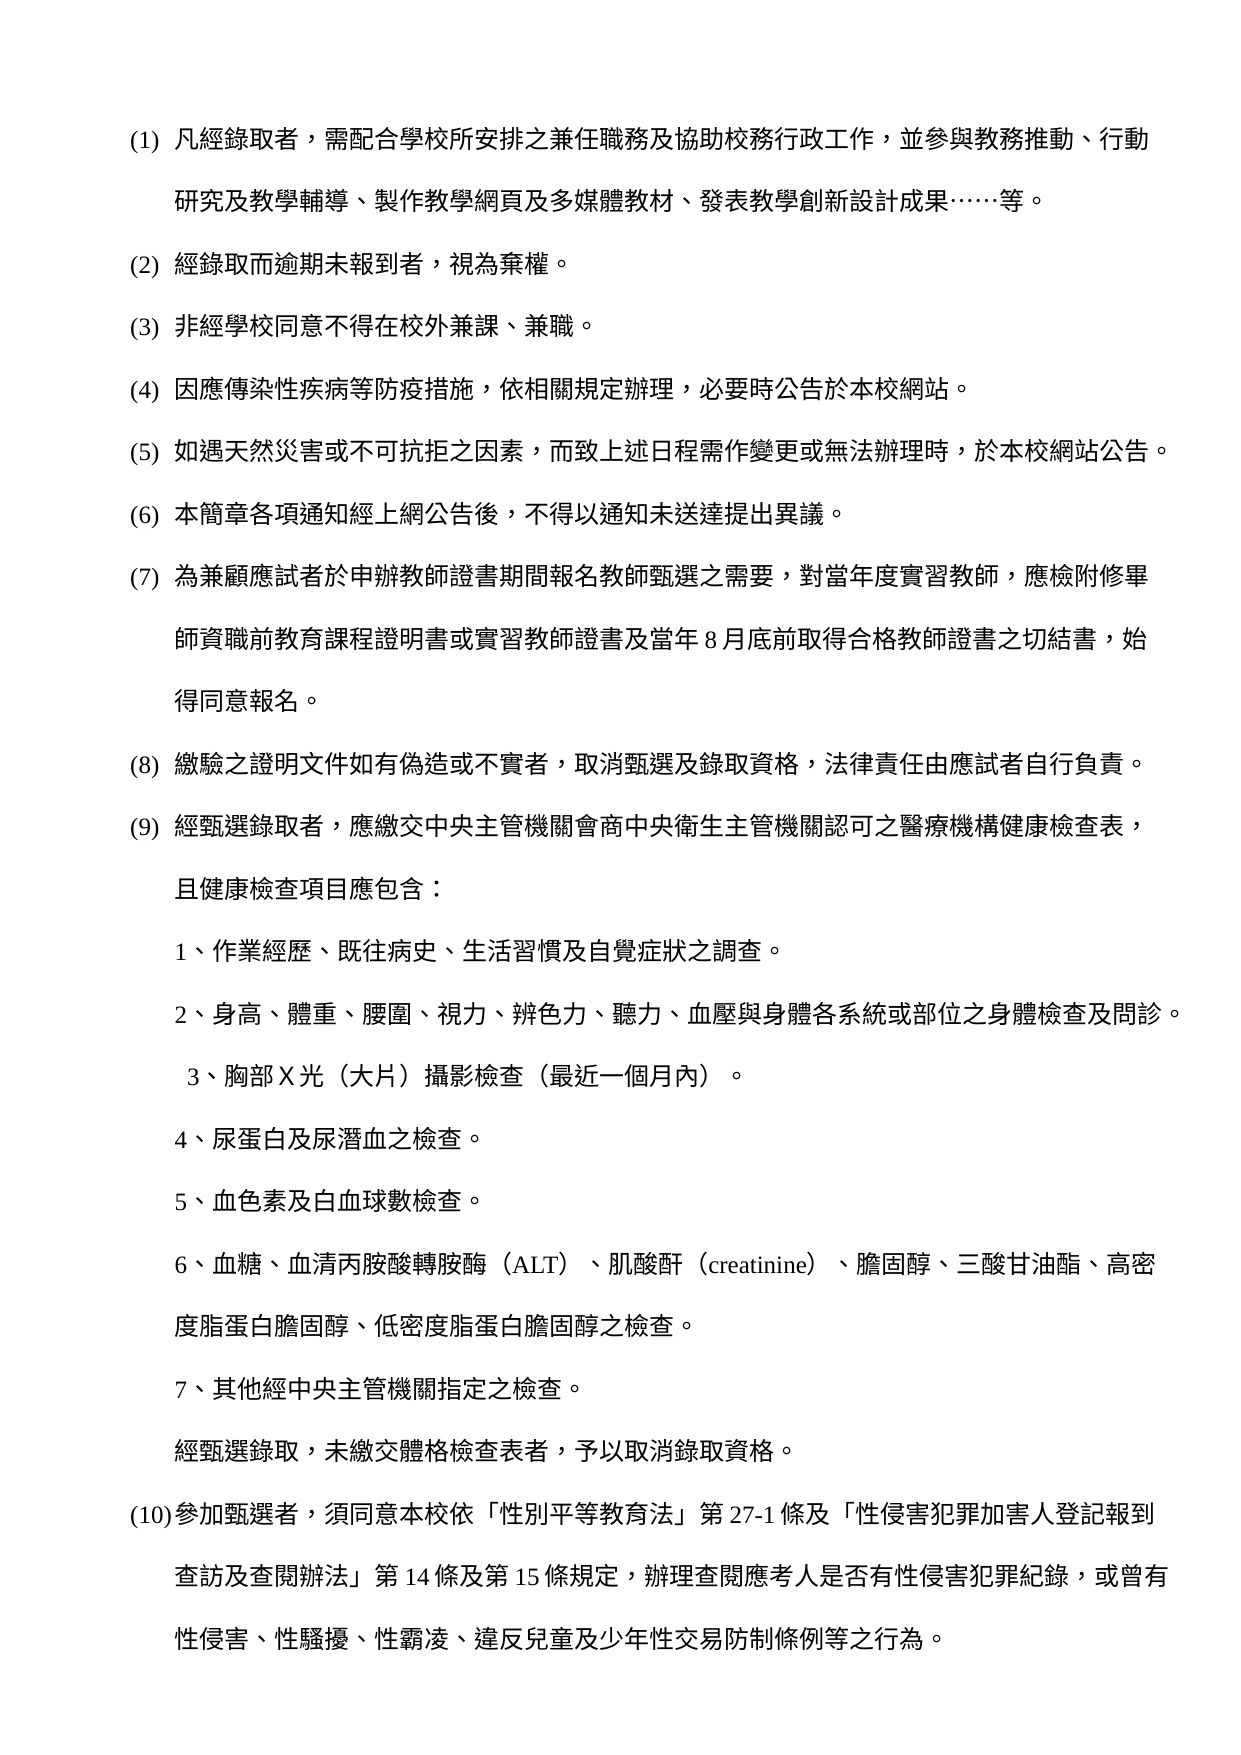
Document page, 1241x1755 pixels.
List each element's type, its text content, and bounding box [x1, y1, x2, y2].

text 2、身高、體重、腰圍、視力、辨色力、聽力、血壓與身體各系統或部位之身體檢查及問診。 3、胸部Ｘ光（大片）攝影檢查（最近一個月內）。 [174, 971, 1169, 1096]
text 6、血糖、血清丙胺酸轉胺酶（ALT）、肌酸酐（creatinine）、膽固醇、三酸甘油酯、高密度脂蛋白膽固醇、低密度脂蛋白膽固醇之檢查。 [174, 1221, 1169, 1346]
text 經甄選錄取，未繳交體格檢查表者，予以取消錄取資格。 [174, 1408, 1169, 1471]
list 本簡章各項通知經上網公告後，不得以通知未送達提出異議。 [130, 471, 1169, 533]
list 因應傳染性疾病等防疫措施，依相關規定辦理，必要時公告於本校網站。 [130, 346, 1169, 408]
text 5、血色素及白血球數檢查。 [174, 1158, 1169, 1221]
list 如遇天然災害或不可抗拒之因素，而致上述日程需作變更或無法辦理時，於本校網站公告。 [130, 408, 1169, 471]
text 1、作業經歷、既往病史、生活習慣及自覺症狀之調查。 [174, 908, 1169, 971]
list 經甄選錄取者，應繳交中央主管機關會商中央衛生主管機關認可之醫療機構健康檢查表，且健康檢查項目應包含： [130, 783, 1169, 908]
list 參加甄選者，須同意本校依「性別平等教育法」第27-1條及「性侵害犯罪加害人登記報到查訪及查閱辦法」第14條及第15條規定，辦理查閱應考人是否有性侵害犯罪紀錄，或曾有性侵害、性騷擾、性霸凌、違反兒童及少年性交易防制條例等之行為。 [130, 1471, 1169, 1658]
list 非經學校同意不得在校外兼課、兼職。 [130, 283, 1169, 346]
list 為兼顧應試者於申辦教師證書期間報名教師甄選之需要，對當年度實習教師，應檢附修畢師資職前教育課程證明書或實習教師證書及當年8月底前取得合格教師證書之切結書，始得同意報名。 [130, 533, 1169, 721]
list 經錄取而逾期未報到者，視為棄權。 [130, 221, 1169, 283]
text 7、其他經中央主管機關指定之檢查。 [174, 1346, 1169, 1408]
list 凡經錄取者，需配合學校所安排之兼任職務及協助校務行政工作，並參與教務推動、行動研究及教學輔導、製作教學網頁及多媒體教材、發表教學創新設計成果……等。 [130, 96, 1169, 221]
text 4、尿蛋白及尿潛血之檢查。 [174, 1096, 1169, 1158]
list 繳驗之證明文件如有偽造或不實者，取消甄選及錄取資格，法律責任由應試者自行負責。 [130, 721, 1169, 783]
